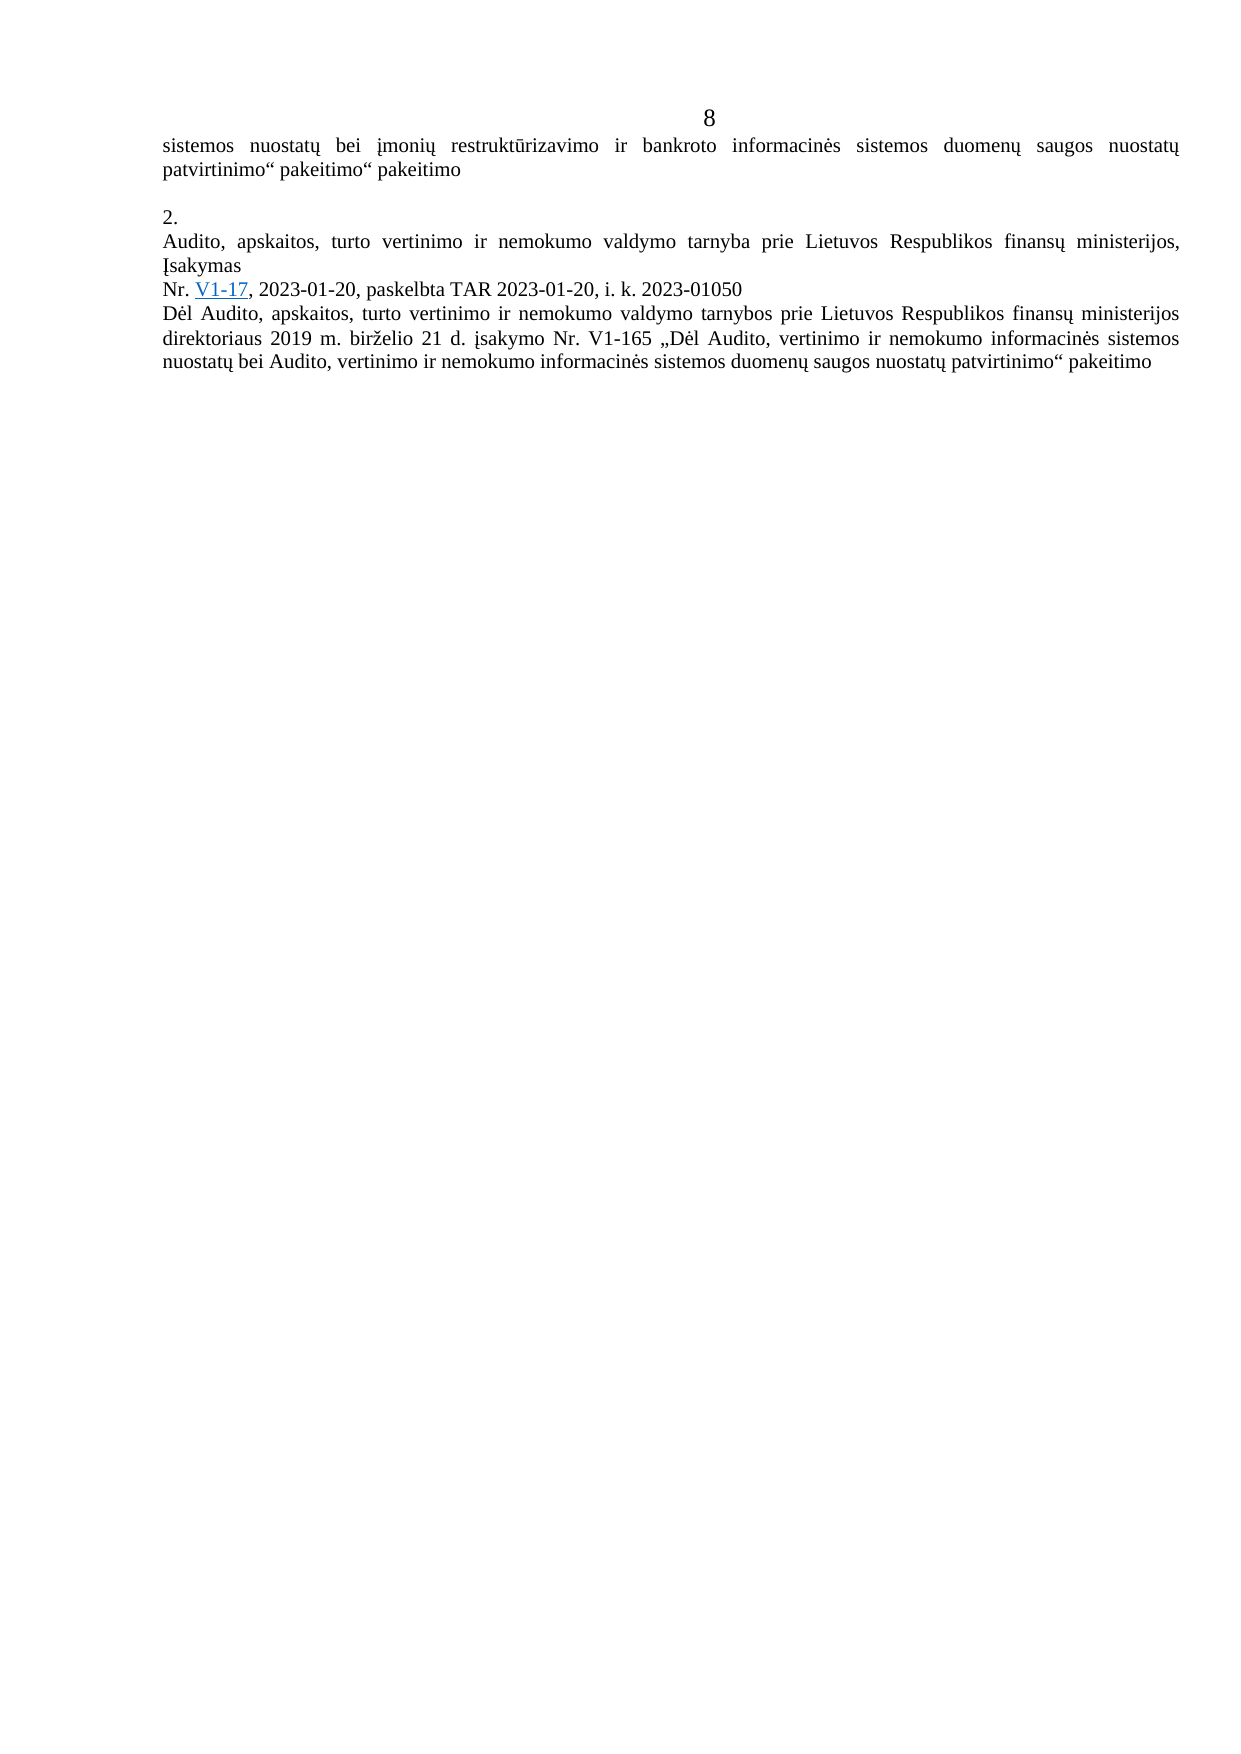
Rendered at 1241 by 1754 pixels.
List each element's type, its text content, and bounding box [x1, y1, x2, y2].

text sistemos nuostatų bei įmonių restruktūrizavimo ir bankroto informacinės sistemos duomenų saugos nuostatų patvirtinimo“ pakeitimo“ pakeitimo [162, 133, 1181, 181]
text 2. [162, 205, 1181, 229]
text Audito, apskaitos, turto vertinimo ir nemokumo valdymo tarnyba prie Lietuvos Respublikos finansų ministerijos, Įsakymas [162, 229, 1181, 277]
text Nr. V1-17, 2023-01-20, paskelbta TAR 2023-01-20, i. k. 2023-01050 [162, 277, 1181, 301]
text Dėl Audito, apskaitos, turto vertinimo ir nemokumo valdymo tarnybos prie Lietuvos Respublikos finansų ministerijos direktoriaus 2019 m. birželio 21 d. įsakymo Nr. V1-165 „Dėl Audito, vertinimo ir nemokumo informacinės sistemos nuostatų bei Audito, vertinimo ir nemokumo informacinės sistemos duomenų saugos nuostatų patvirtinimo“ pakeitimo [162, 301, 1181, 373]
